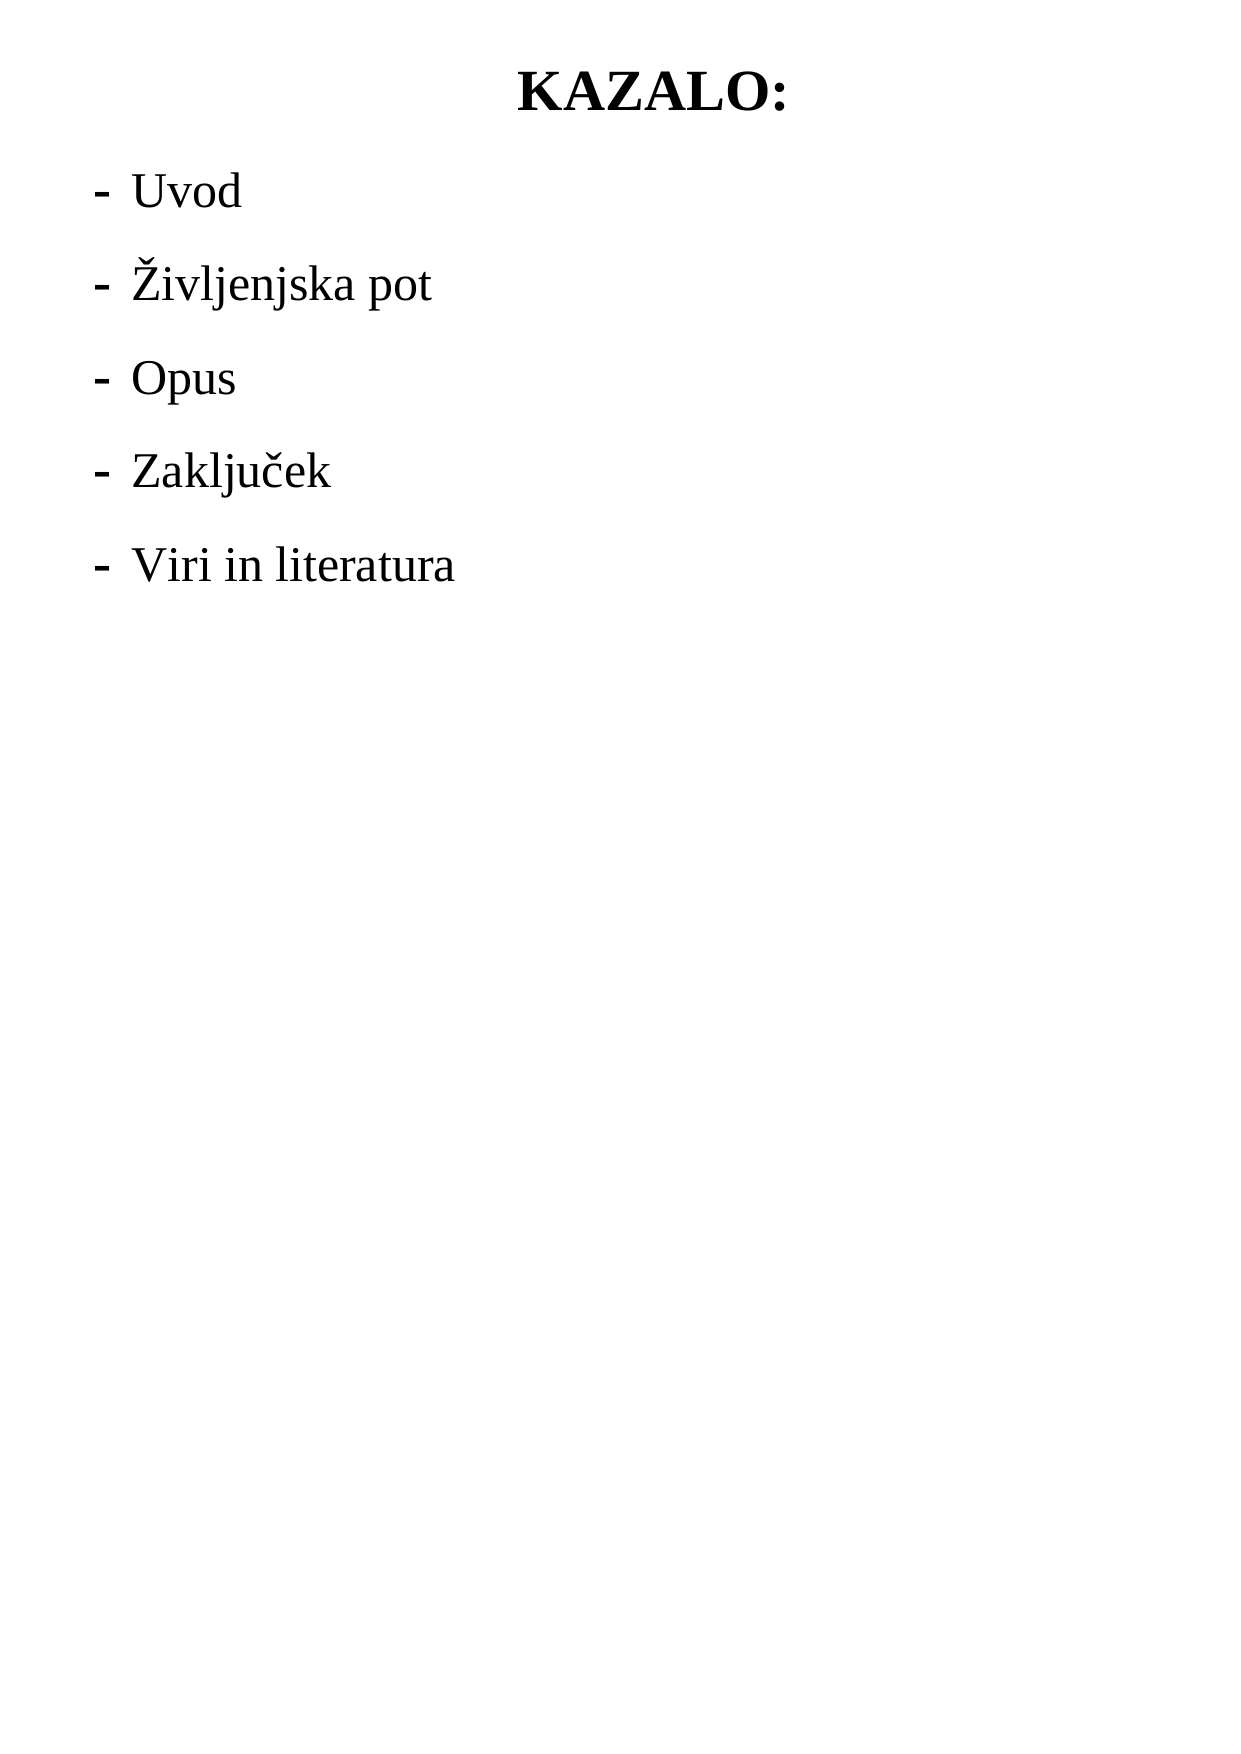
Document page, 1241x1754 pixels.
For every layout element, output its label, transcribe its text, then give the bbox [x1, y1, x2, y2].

text KAZALO: [56, 56, 1240, 123]
list Viri in literatura [94, 531, 1240, 593]
list Opus [94, 344, 1240, 406]
list Zaključek [94, 437, 1240, 499]
list Uvod [94, 157, 1240, 219]
list Življenjska pot [94, 250, 1240, 313]
